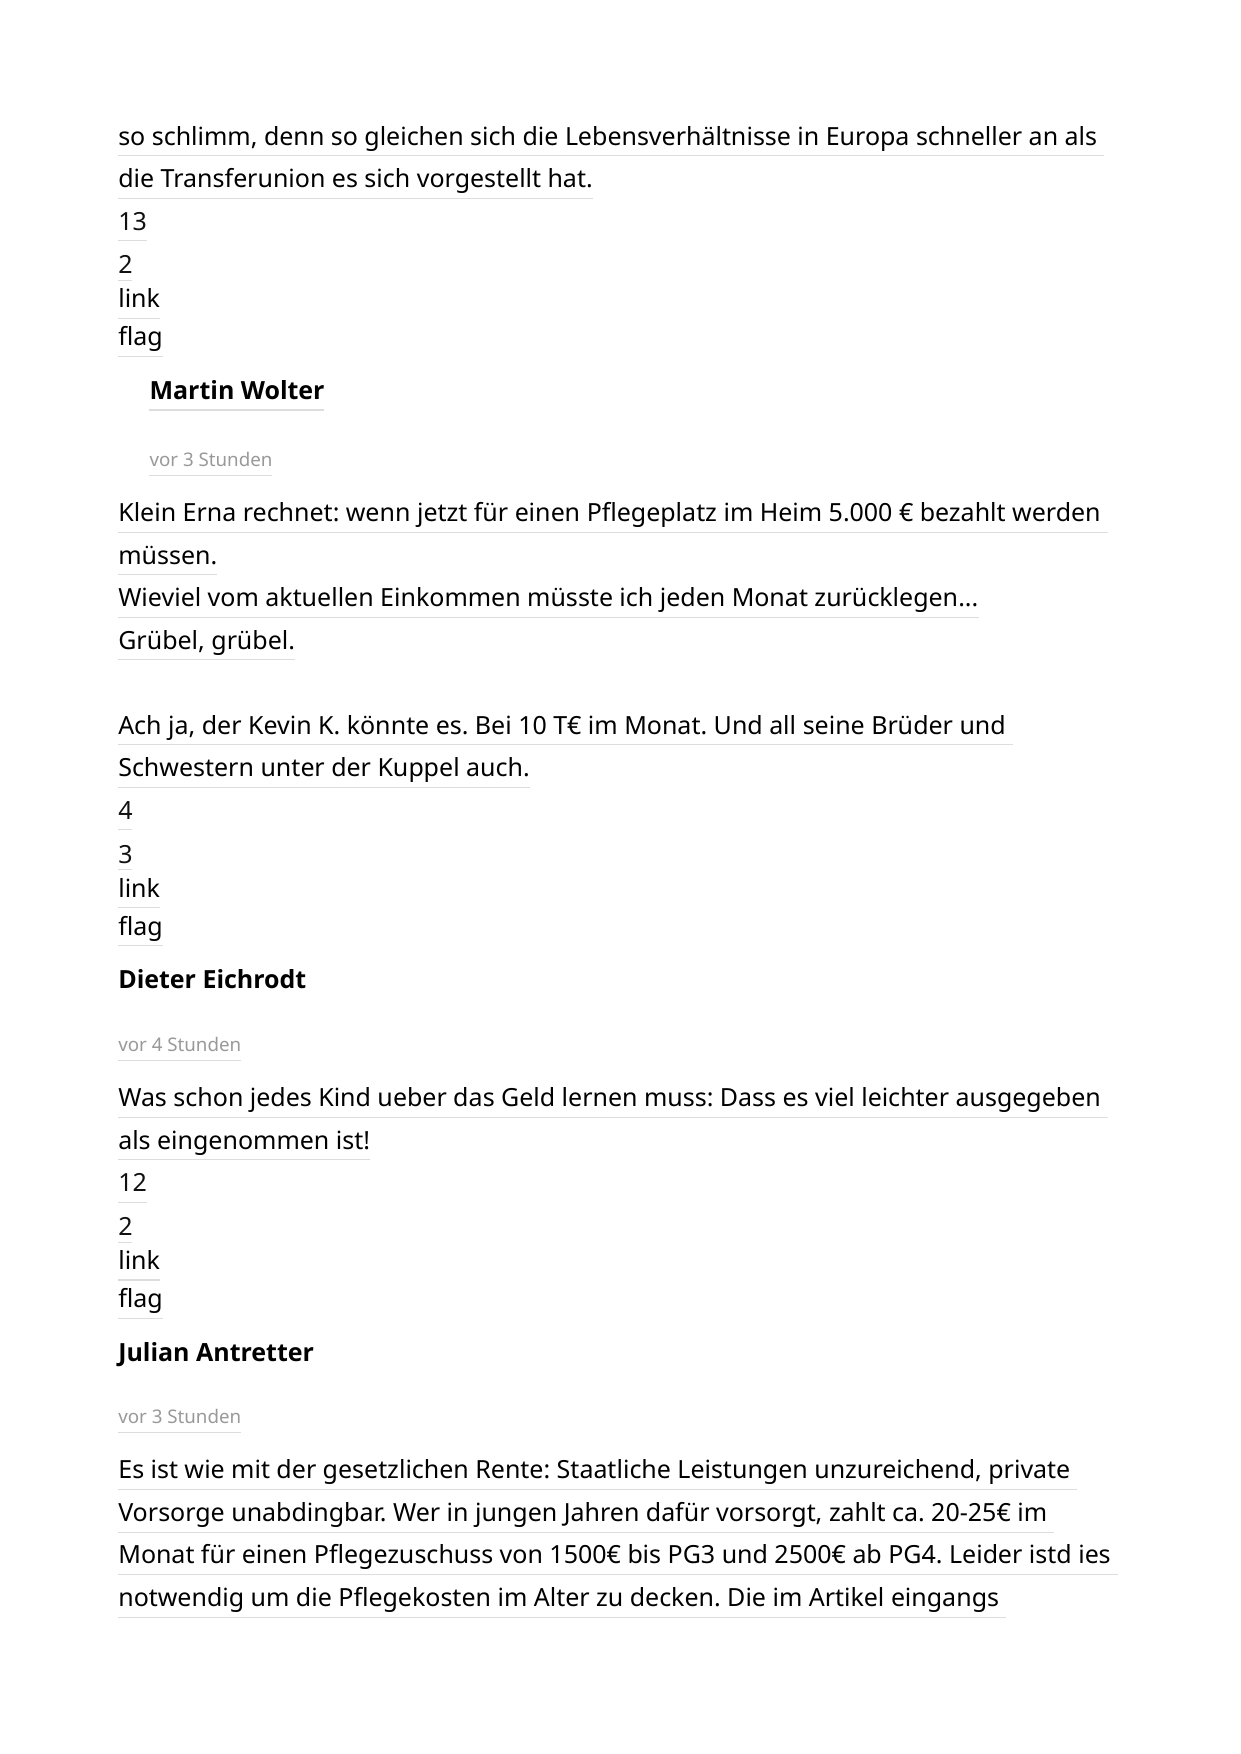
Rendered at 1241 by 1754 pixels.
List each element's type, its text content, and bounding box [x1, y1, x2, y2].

text Dieter Eichrodt [118, 962, 1122, 996]
text vor 3 Stunden [118, 1404, 1117, 1433]
text Klein Erna rechnet: wenn jetzt für einen Pflegeplatz im Heim 5.000 € bezahlt werden müssen. Wieviel vom aktuellen Einkommen müsste ich jeden Monat zurücklegen... Grübel, grübel. Ach ja, der Kevin K. könnte es. Bei 10 T€ im Monat. Und all seine Brüder und Schwestern unter der Kuppel auch. [118, 495, 1122, 788]
text 4 [118, 792, 1122, 830]
text 2 [118, 1207, 1122, 1243]
text flag [118, 908, 1122, 946]
text link [118, 1243, 1122, 1281]
text Martin Wolter [149, 373, 1122, 411]
text vor 3 Stunden [149, 446, 1117, 476]
text 2 [118, 246, 1122, 281]
text vor 4 Stunden [118, 1031, 1117, 1061]
text link [118, 870, 1122, 908]
text 12 [118, 1165, 1122, 1203]
text flag [118, 1281, 1122, 1319]
text so schlimm, denn so gleichen sich die Lebensverhältnisse in Europa schneller an als die Transferunion es sich vorgestellt hat. [118, 118, 1122, 199]
text Was schon jedes Kind ueber das Geld lernen muss: Dass es viel leichter ausgegeben als eingenommen ist! [118, 1080, 1122, 1160]
text flag [118, 319, 1122, 357]
text 13 [118, 203, 1122, 241]
text link [118, 281, 1122, 319]
text Es ist wie mit der gesetzlichen Rente: Staatliche Leistungen unzureichend, private Vorsorge unabdingbar. Wer in jungen Jahren dafür vorsorgt, zahlt ca. 20-25€ im Monat für einen Pflegezuschuss von 1500€ bis PG3 und 2500€ ab PG4. Leider istd ies notwendig um die Pflegekosten im Alter zu decken. Die im Artikel eingangs [118, 1452, 1122, 1618]
text 3 [118, 835, 1122, 870]
text Julian Antretter [118, 1334, 1122, 1368]
